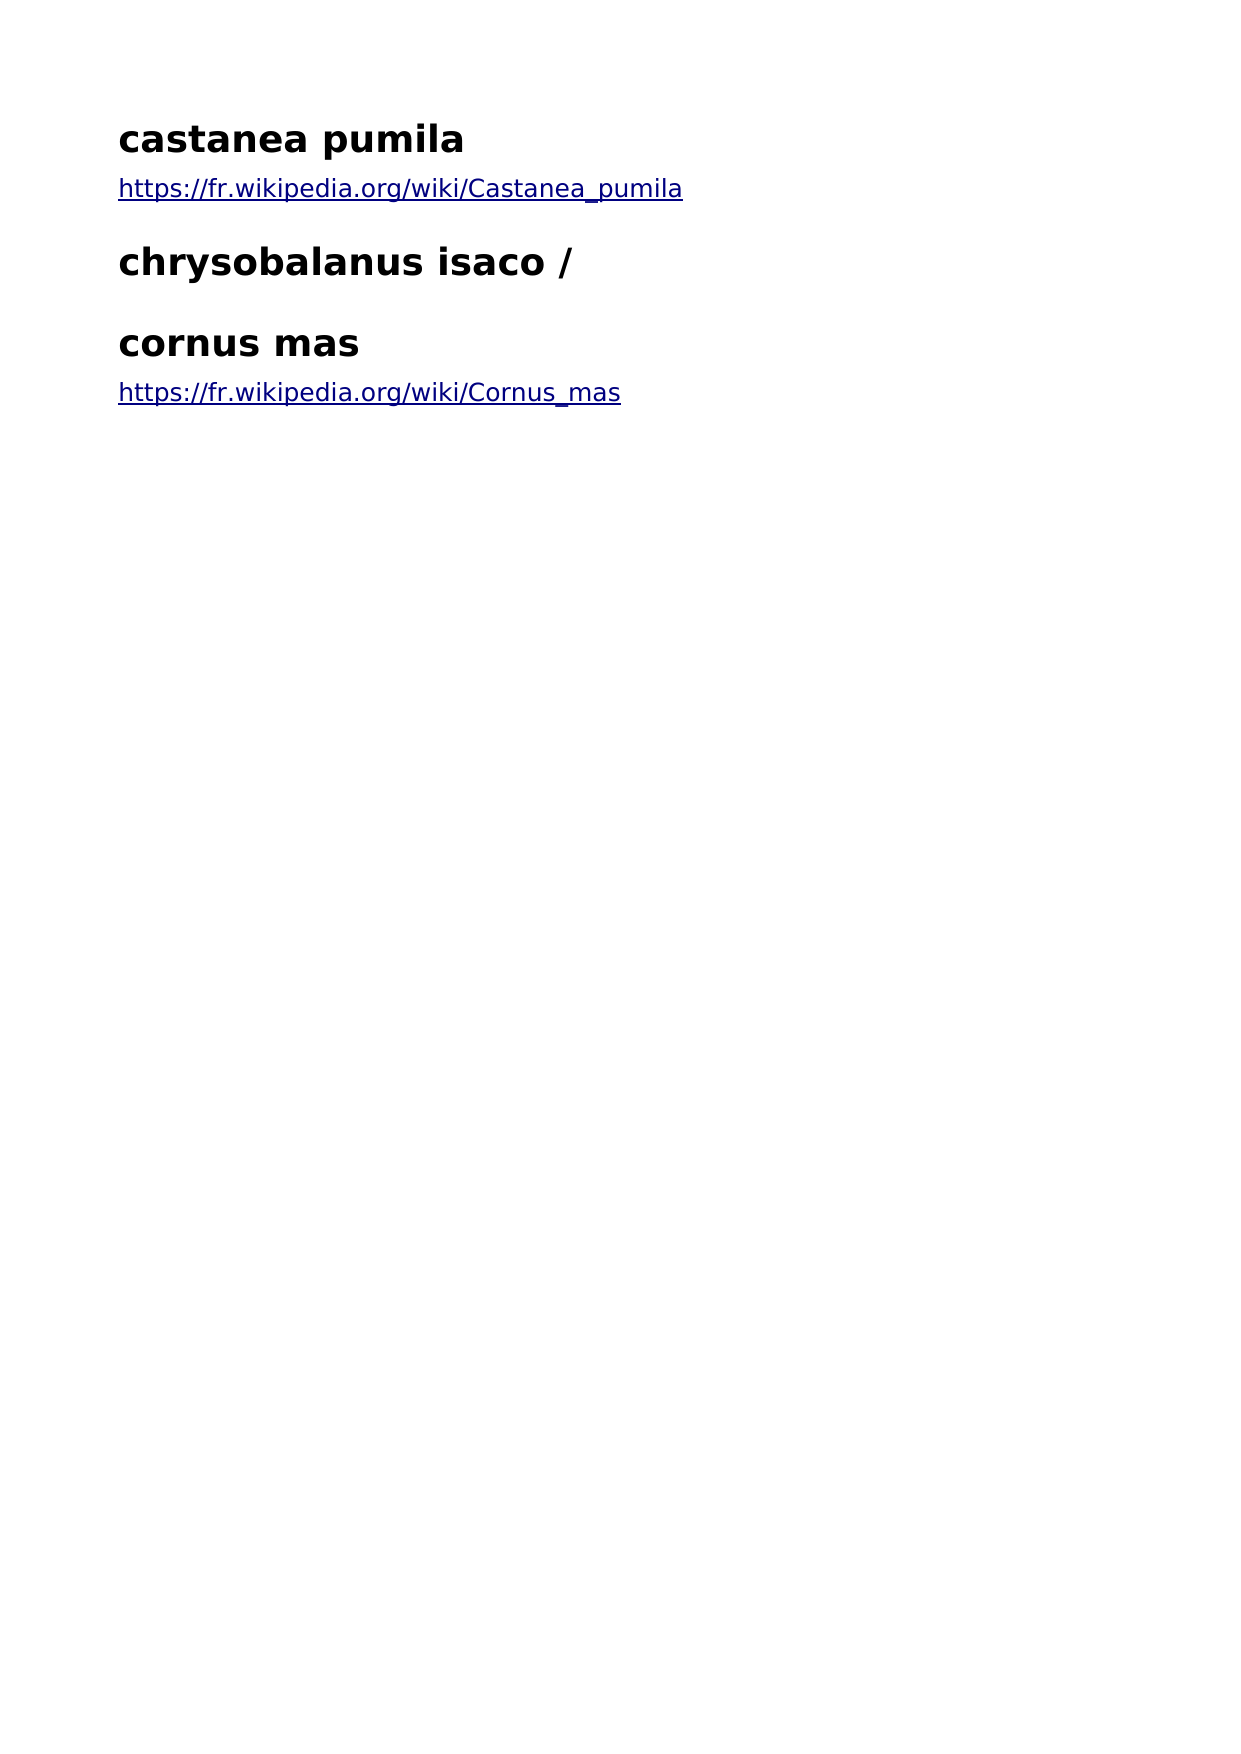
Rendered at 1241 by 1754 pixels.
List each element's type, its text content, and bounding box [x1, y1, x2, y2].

subtitle cornus mas [118, 322, 1122, 366]
text https://fr.wikipedia.org/wiki/Castanea_pumila [118, 174, 1122, 203]
subtitle chrysobalanus isaco / [118, 241, 1122, 284]
text https://fr.wikipedia.org/wiki/Cornus_mas [118, 378, 1122, 407]
subtitle castanea pumila [118, 118, 1122, 162]
